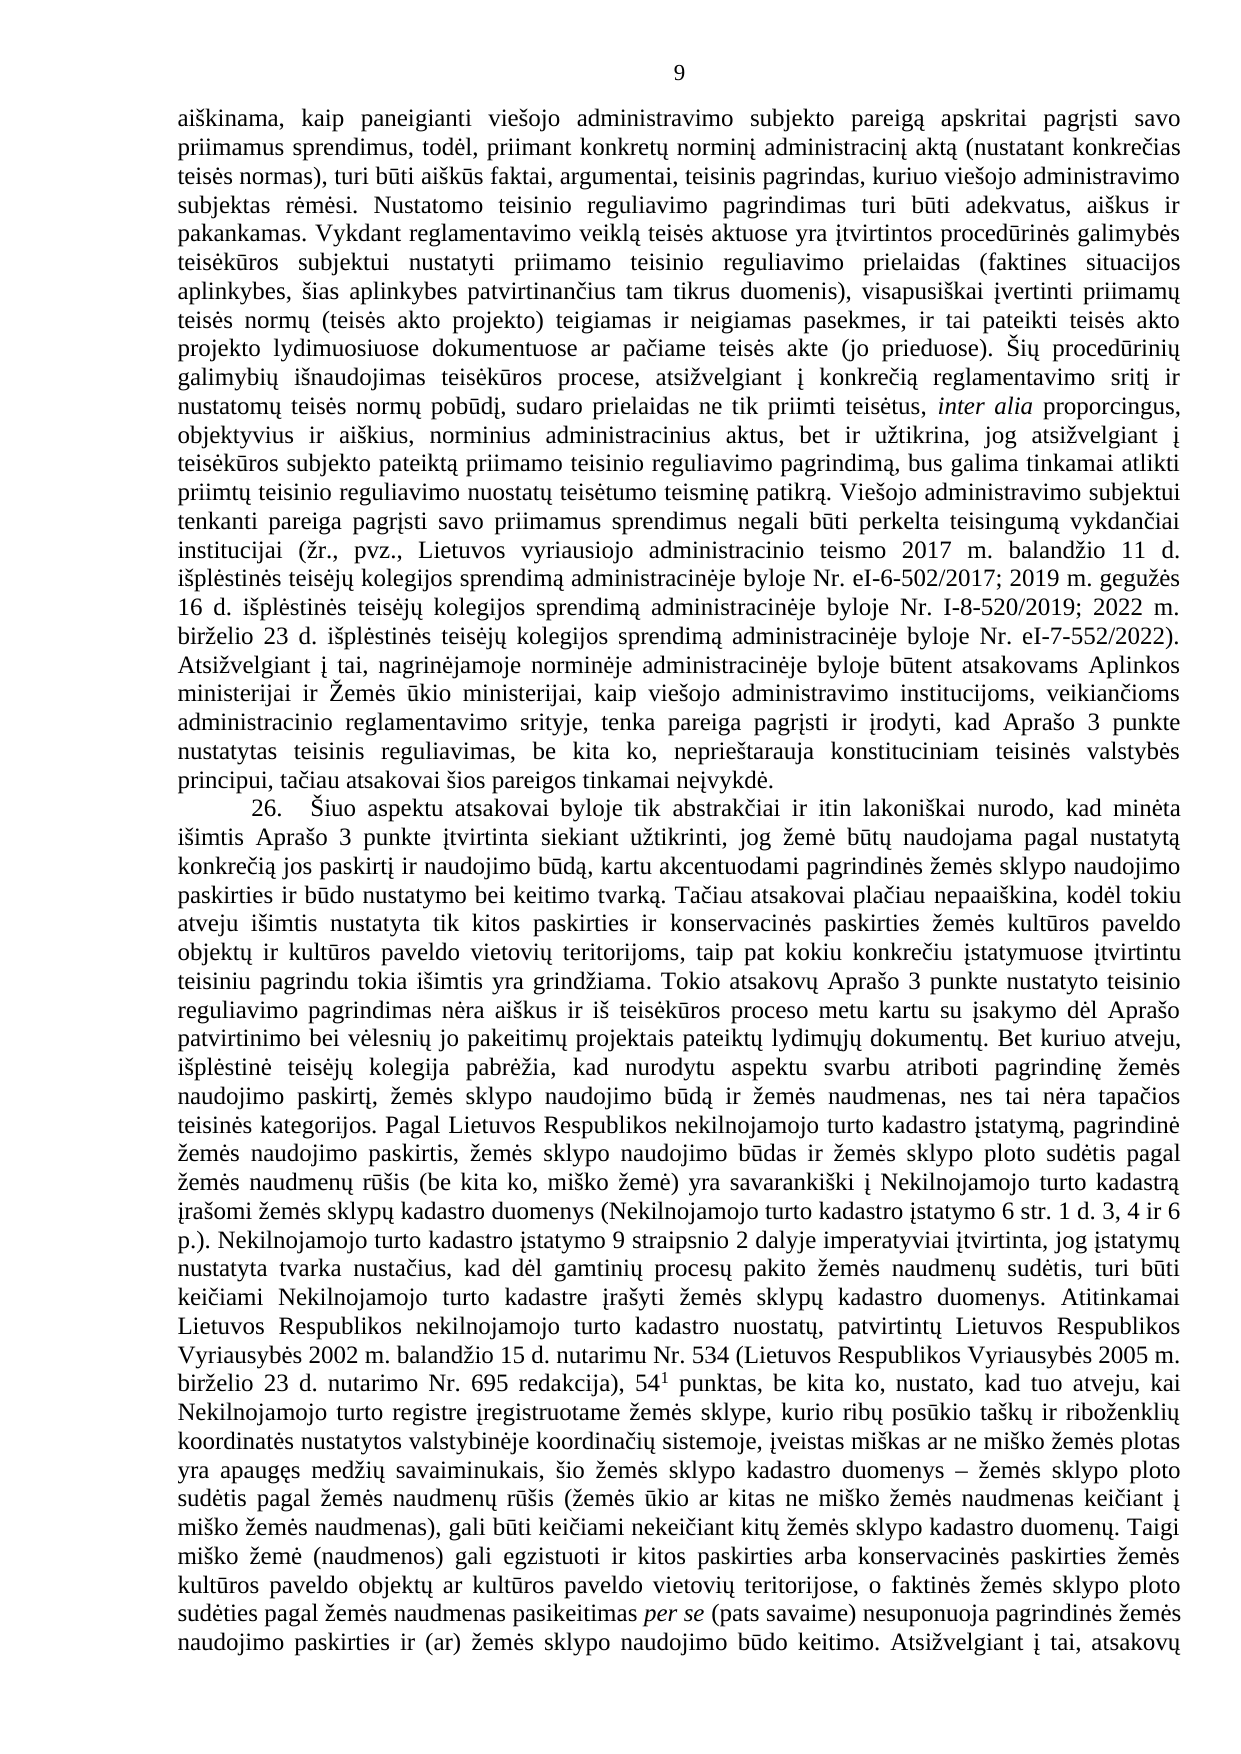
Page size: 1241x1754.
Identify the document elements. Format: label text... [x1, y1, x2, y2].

text 26. Šiuo aspektu atsakovai byloje tik abstrakčiai ir itin lakoniškai nurodo, kad minėta išimtis Aprašo 3 punkte įtvirtinta siekiant užtikrinti, jog žemė būtų naudojama pagal nustatytą konkrečią jos paskirtį ir naudojimo būdą, kartu akcentuodami pagrindinės žemės sklypo naudojimo paskirties ir būdo nustatymo bei keitimo tvarką. Tačiau atsakovai plačiau nepaaiškina, kodėl tokiu atveju išimtis nustatyta tik kitos paskirties ir konservacinės paskirties žemės kultūros paveldo objektų ir kultūros paveldo vietovių teritorijoms, taip pat kokiu konkrečiu įstatymuose įtvirtintu teisiniu pagrindu tokia išimtis yra grindžiama. Tokio atsakovų Aprašo 3 punkte nustatyto teisinio reguliavimo pagrindimas nėra aiškus ir iš teisėkūros proceso metu kartu su įsakymo dėl Aprašo patvirtinimo bei vėlesnių jo pakeitimų projektais pateiktų lydimųjų dokumentų. Bet kuriuo atveju, išplėstinė teisėjų kolegija pabrėžia, kad nurodytu aspektu svarbu atriboti pagrindinę žemės naudojimo paskirtį, žemės sklypo naudojimo būdą ir žemės naudmenas, nes tai nėra tapačios teisinės kategorijos. Pagal Lietuvos Respublikos nekilnojamojo turto kadastro įstatymą, pagrindinė žemės naudojimo paskirtis, žemės sklypo naudojimo būdas ir žemės sklypo ploto sudėtis pagal žemės naudmenų rūšis (be kita ko, miško žemė) yra savarankiški į Nekilnojamojo turto kadastrą įrašomi žemės sklypų kadastro duomenys (Nekilnojamojo turto kadastro įstatymo 6 str. 1 d. 3, 4 ir 6 p.). Nekilnojamojo turto kadastro įstatymo 9 straipsnio 2 dalyje imperatyviai įtvirtinta, jog įstatymų nustatyta tvarka nustačius, kad dėl gamtinių procesų pakito žemės naudmenų sudėtis, turi būti keičiami Nekilnojamojo turto kadastre įrašyti žemės sklypų kadastro duomenys. Atitinkamai Lietuvos Respublikos nekilnojamojo turto kadastro nuostatų, patvirtintų Lietuvos Respublikos Vyriausybės 2002 m. balandžio 15 d. nutarimu Nr. 534 (Lietuvos Respublikos Vyriausybės 2005 m. birželio 23 d. nutarimo Nr. 695 redakcija), 541 punktas, be kita ko, nustato, kad tuo atveju, kai Nekilnojamojo turto registre įregistruotame žemės sklype, kurio ribų posūkio taškų ir riboženklių koordinatės nustatytos valstybinėje koordinačių sistemoje, įveistas miškas ar ne miško žemės plotas yra apaugęs medžių savaiminukais, šio žemės sklypo kadastro duomenys – žemės sklypo ploto sudėtis pagal žemės naudmenų rūšis (žemės ūkio ar kitas ne miško žemės naudmenas keičiant į miško žemės naudmenas), gali būti keičiami nekeičiant kitų žemės sklypo kadastro duomenų. Taigi miško žemė (naudmenos) gali egzistuoti ir kitos paskirties arba konservacinės paskirties žemės kultūros paveldo objektų ar kultūros paveldo vietovių teritorijose, o faktinės žemės sklypo ploto sudėties pagal žemės naudmenas pasikeitimas per se (pats savaime) nesuponuoja pagrindinės žemės naudojimo paskirties ir (ar) žemės sklypo naudojimo būdo keitimo. Atsižvelgiant į tai, atsakovų [177, 793, 1181, 1656]
text aiškinama, kaip paneigianti viešojo administravimo subjekto pareigą apskritai pagrįsti savo priimamus sprendimus, todėl, priimant konkretų norminį administracinį aktą (nustatant konkrečias teisės normas), turi būti aiškūs faktai, argumentai, teisinis pagrindas, kuriuo viešojo administravimo subjektas rėmėsi. Nustatomo teisinio reguliavimo pagrindimas turi būti adekvatus, aiškus ir pakankamas. Vykdant reglamentavimo veiklą teisės aktuose yra įtvirtintos procedūrinės galimybės teisėkūros subjektui nustatyti priimamo teisinio reguliavimo prielaidas (faktines situacijos aplinkybes, šias aplinkybes patvirtinančius tam tikrus duomenis), visapusiškai įvertinti priimamų teisės normų (teisės akto projekto) teigiamas ir neigiamas pasekmes, ir tai pateikti teisės akto projekto lydimuosiuose dokumentuose ar pačiame teisės akte (jo prieduose). Šių procedūrinių galimybių išnaudojimas teisėkūros procese, atsižvelgiant į konkrečią reglamentavimo sritį ir nustatomų teisės normų pobūdį, sudaro prielaidas ne tik priimti teisėtus, inter alia proporcingus, objektyvius ir aiškius, norminius administracinius aktus, bet ir užtikrina, jog atsižvelgiant į teisėkūros subjekto pateiktą priimamo teisinio reguliavimo pagrindimą, bus galima tinkamai atlikti priimtų teisinio reguliavimo nuostatų teisėtumo teisminę patikrą. Viešojo administravimo subjektui tenkanti pareiga pagrįsti savo priimamus sprendimus negali būti perkelta teisingumą vykdančiai institucijai (žr., pvz., Lietuvos vyriausiojo administracinio teismo 2017 m. balandžio 11 d. išplėstinės teisėjų kolegijos sprendimą administracinėje byloje Nr. eI-6-502/2017; 2019 m. gegužės 16 d. išplėstinės teisėjų kolegijos sprendimą administracinėje byloje Nr. I-8-520/2019; 2022 m. birželio 23 d. išplėstinės teisėjų kolegijos sprendimą administracinėje byloje Nr. eI-7-552/2022). Atsižvelgiant į tai, nagrinėjamoje norminėje administracinėje byloje būtent atsakovams Aplinkos ministerijai ir Žemės ūkio ministerijai, kaip viešojo administravimo institucijoms, veikiančioms administracinio reglamentavimo srityje, tenka pareiga pagrįsti ir įrodyti, kad Aprašo 3 punkte nustatytas teisinis reguliavimas, be kita ko, neprieštarauja konstituciniam teisinės valstybės principui, tačiau atsakovai šios pareigos tinkamai neįvykdė. [177, 103, 1181, 793]
